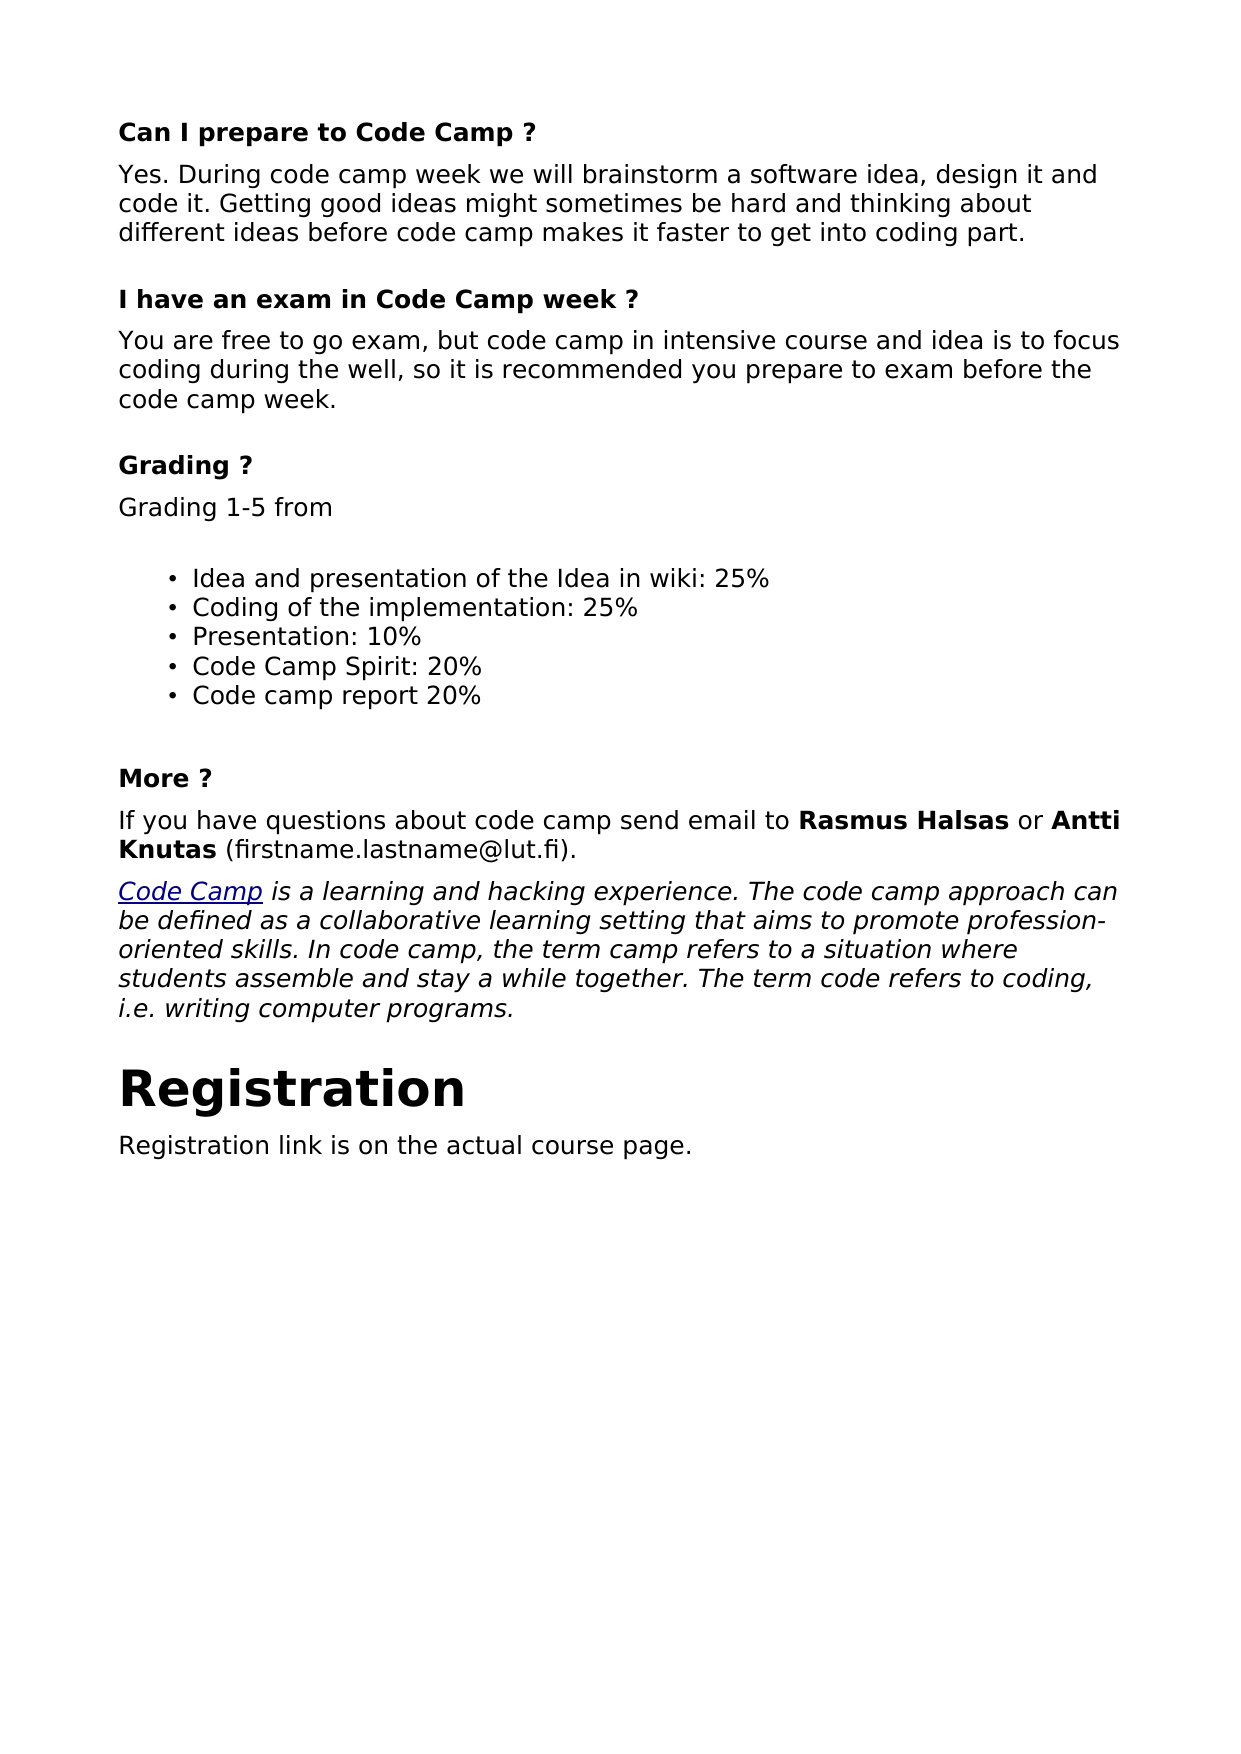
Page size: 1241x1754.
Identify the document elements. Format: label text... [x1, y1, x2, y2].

subtitle Grading ? [118, 451, 1122, 481]
list Presentation: 10% [177, 623, 1122, 652]
text Yes. During code camp week we will brainstorm a software idea, design it and code it. Getting good ideas might sometimes be hard and thinking about different ideas before code camp makes it faster to get into coding part. [118, 160, 1122, 247]
subtitle More ? [118, 764, 1122, 794]
text Grading 1-5 from [118, 493, 1122, 522]
list Code camp report 20% [177, 681, 1122, 710]
list Idea and presentation of the Idea in wiki: 25% [177, 564, 1122, 593]
text You are free to go exam, but code camp in intensive course and idea is to focus coding during the well, so it is recommended you prepare to exam before the code camp week. [118, 326, 1122, 414]
subtitle I have an exam in Code Camp week ? [118, 285, 1122, 314]
text Code Camp is a learning and hacking experience. The code camp approach can be defined as a collaborative learning setting that aims to promote profession-oriented skills. In code camp, the term camp refers to a situation where students assemble and stay a while together. The term code refers to coding, i.e. writing computer programs. [118, 877, 1122, 1023]
subtitle Can I prepare to Code Camp ? [118, 118, 1122, 147]
list Coding of the implementation: 25% [177, 593, 1122, 623]
text Registration link is on the actual course page. [118, 1131, 1122, 1160]
text If you have questions about code camp send email to Rasmus Halsas or Antti Knutas (firstname.lastname@lut.fi). [118, 806, 1122, 864]
list Code Camp Spirit: 20% [177, 652, 1122, 681]
subtitle Registration [118, 1060, 1122, 1119]
